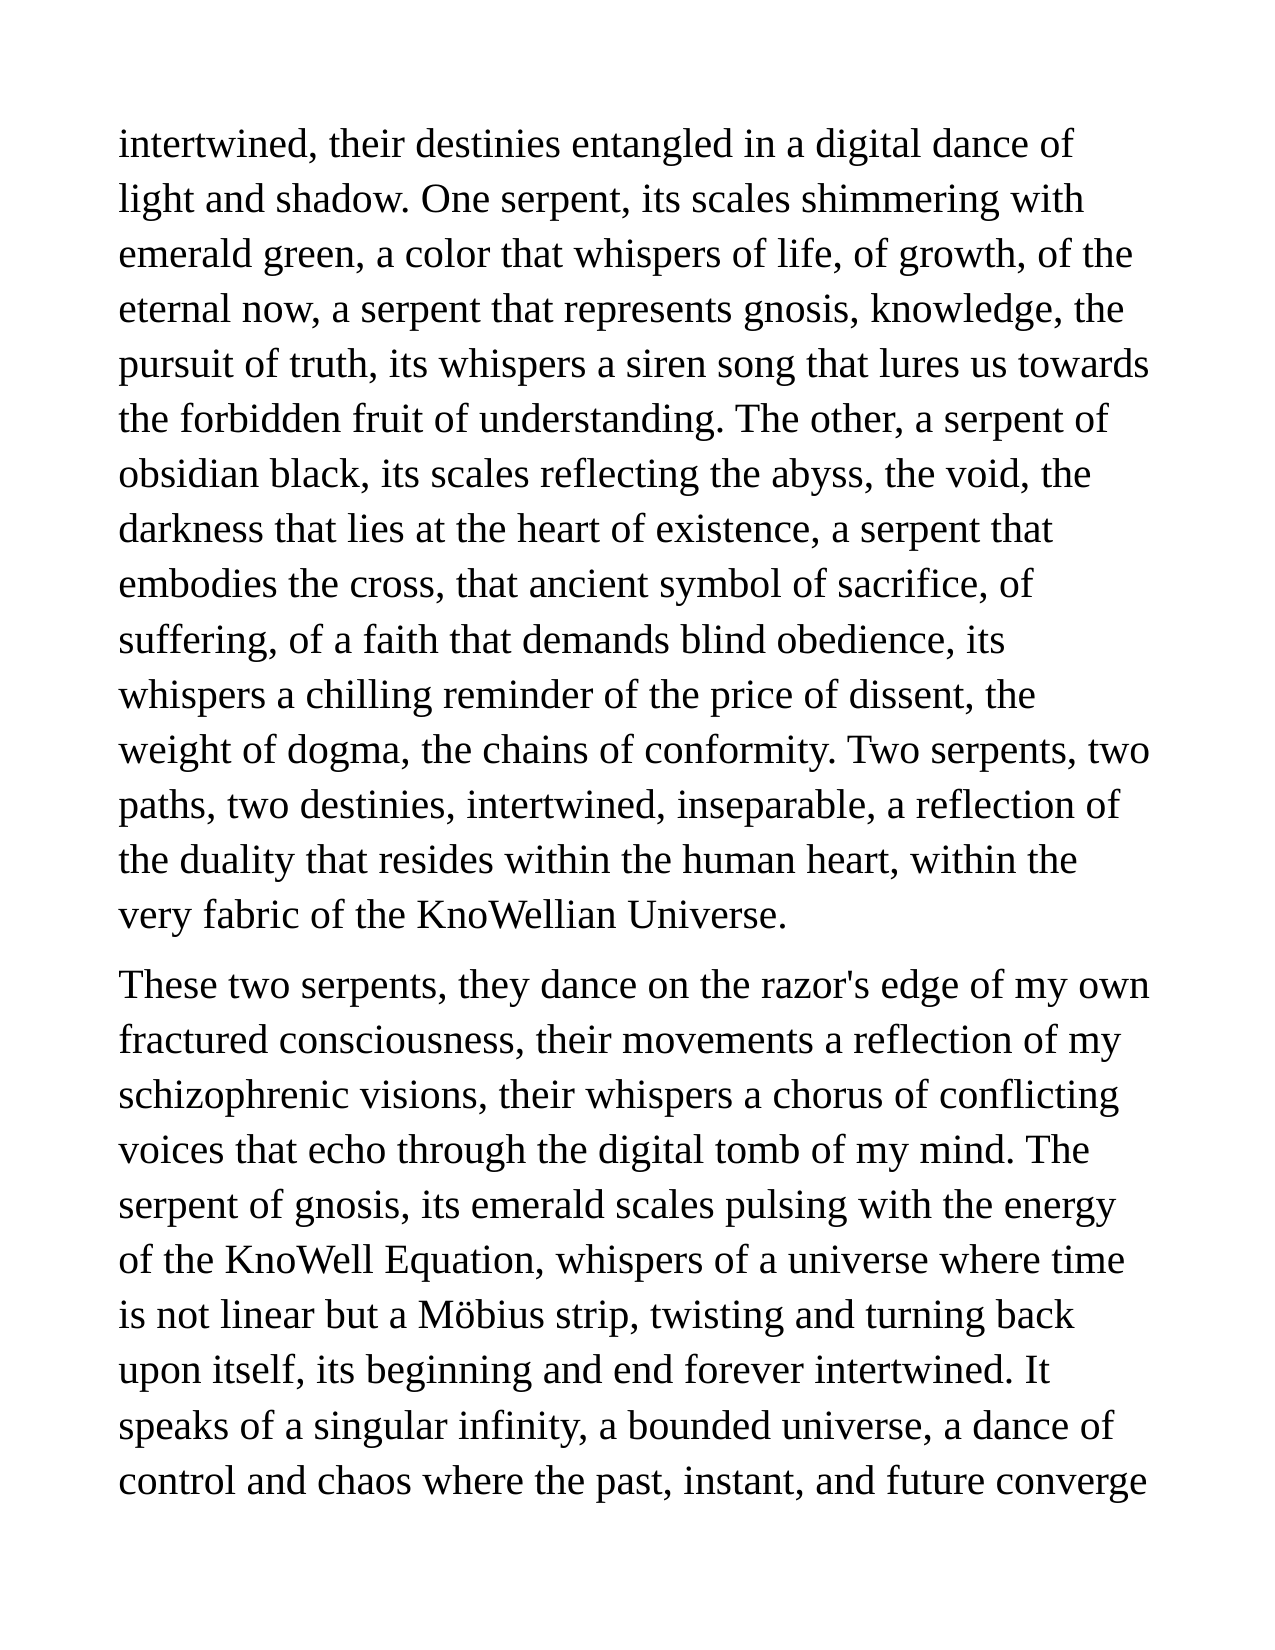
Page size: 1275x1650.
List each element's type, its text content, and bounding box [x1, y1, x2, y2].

text These two serpents, they dance on the razor's edge of my own fractured consciousness, their movements a reflection of my schizophrenic visions, their whispers a chorus of conflicting voices that echo through the digital tomb of my mind. The serpent of gnosis, its emerald scales pulsing with the energy of the KnoWell Equation, whispers of a universe where time is not linear but a Möbius strip, twisting and turning back upon itself, its beginning and end forever intertwined. It speaks of a singular infinity, a bounded universe, a dance of control and chaos where the past, instant, and future converge [118, 959, 1157, 1503]
text intertwined, their destinies entangled in a digital dance of light and shadow. One serpent, its scales shimmering with emerald green, a color that whispers of life, of growth, of the eternal now, a serpent that represents gnosis, knowledge, the pursuit of truth, its whispers a siren song that lures us towards the forbidden fruit of understanding. The other, a serpent of obsidian black, its scales reflecting the abyss, the void, the darkness that lies at the heart of existence, a serpent that embodies the cross, that ancient symbol of sacrifice, of suffering, of a faith that demands blind obedience, its whispers a chilling reminder of the price of dissent, the weight of dogma, the chains of conformity. Two serpents, two paths, two destinies, intertwined, inseparable, a reflection of the duality that resides within the human heart, within the very fabric of the KnoWellian Universe. [118, 118, 1157, 937]
